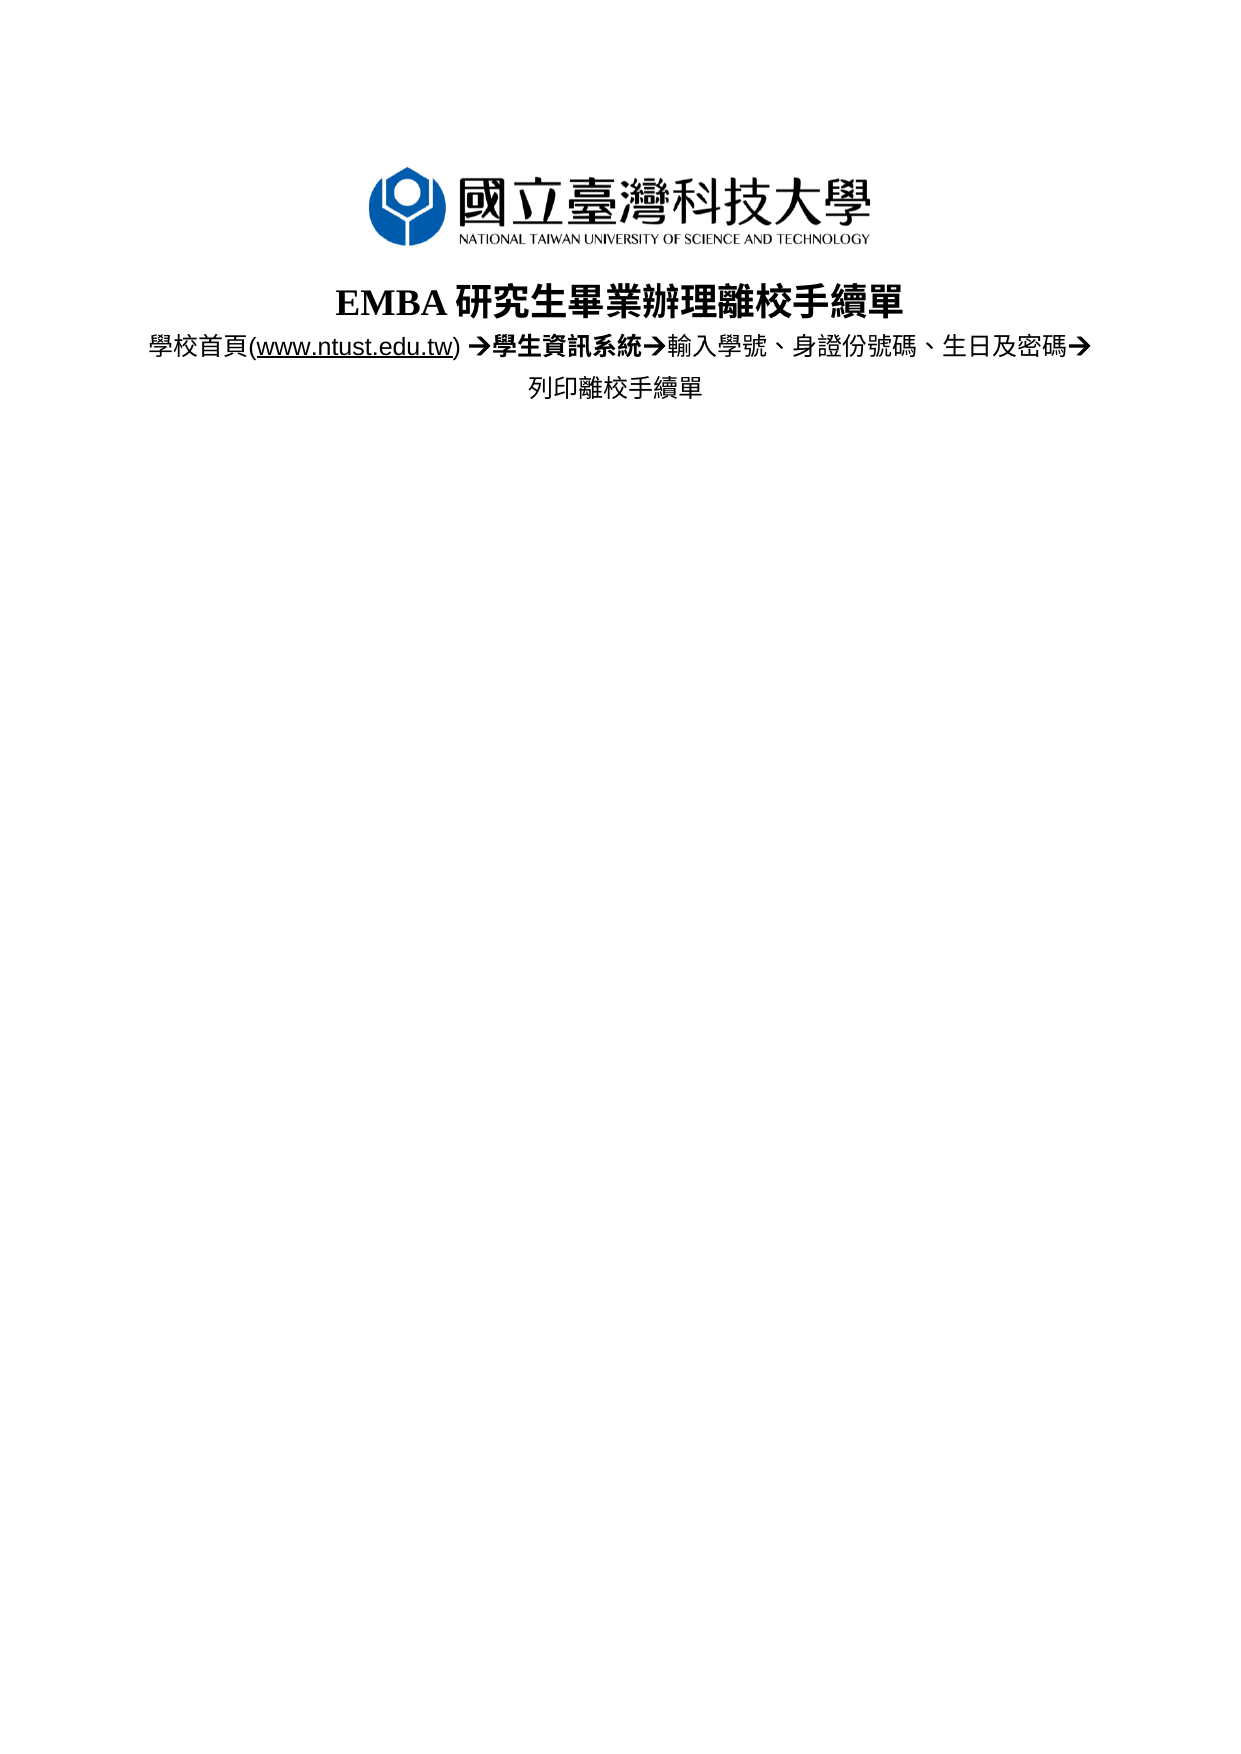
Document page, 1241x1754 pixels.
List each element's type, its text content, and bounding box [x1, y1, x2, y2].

text 學校首頁(www.ntust.edu.tw) 學生資訊系統輸入學號、身證份號碼、生日及密碼 [118, 326, 1122, 362]
text EMBA研究生畢業辦理離校手續單 [118, 272, 1122, 326]
text 列印離校手續單 [118, 362, 1122, 405]
